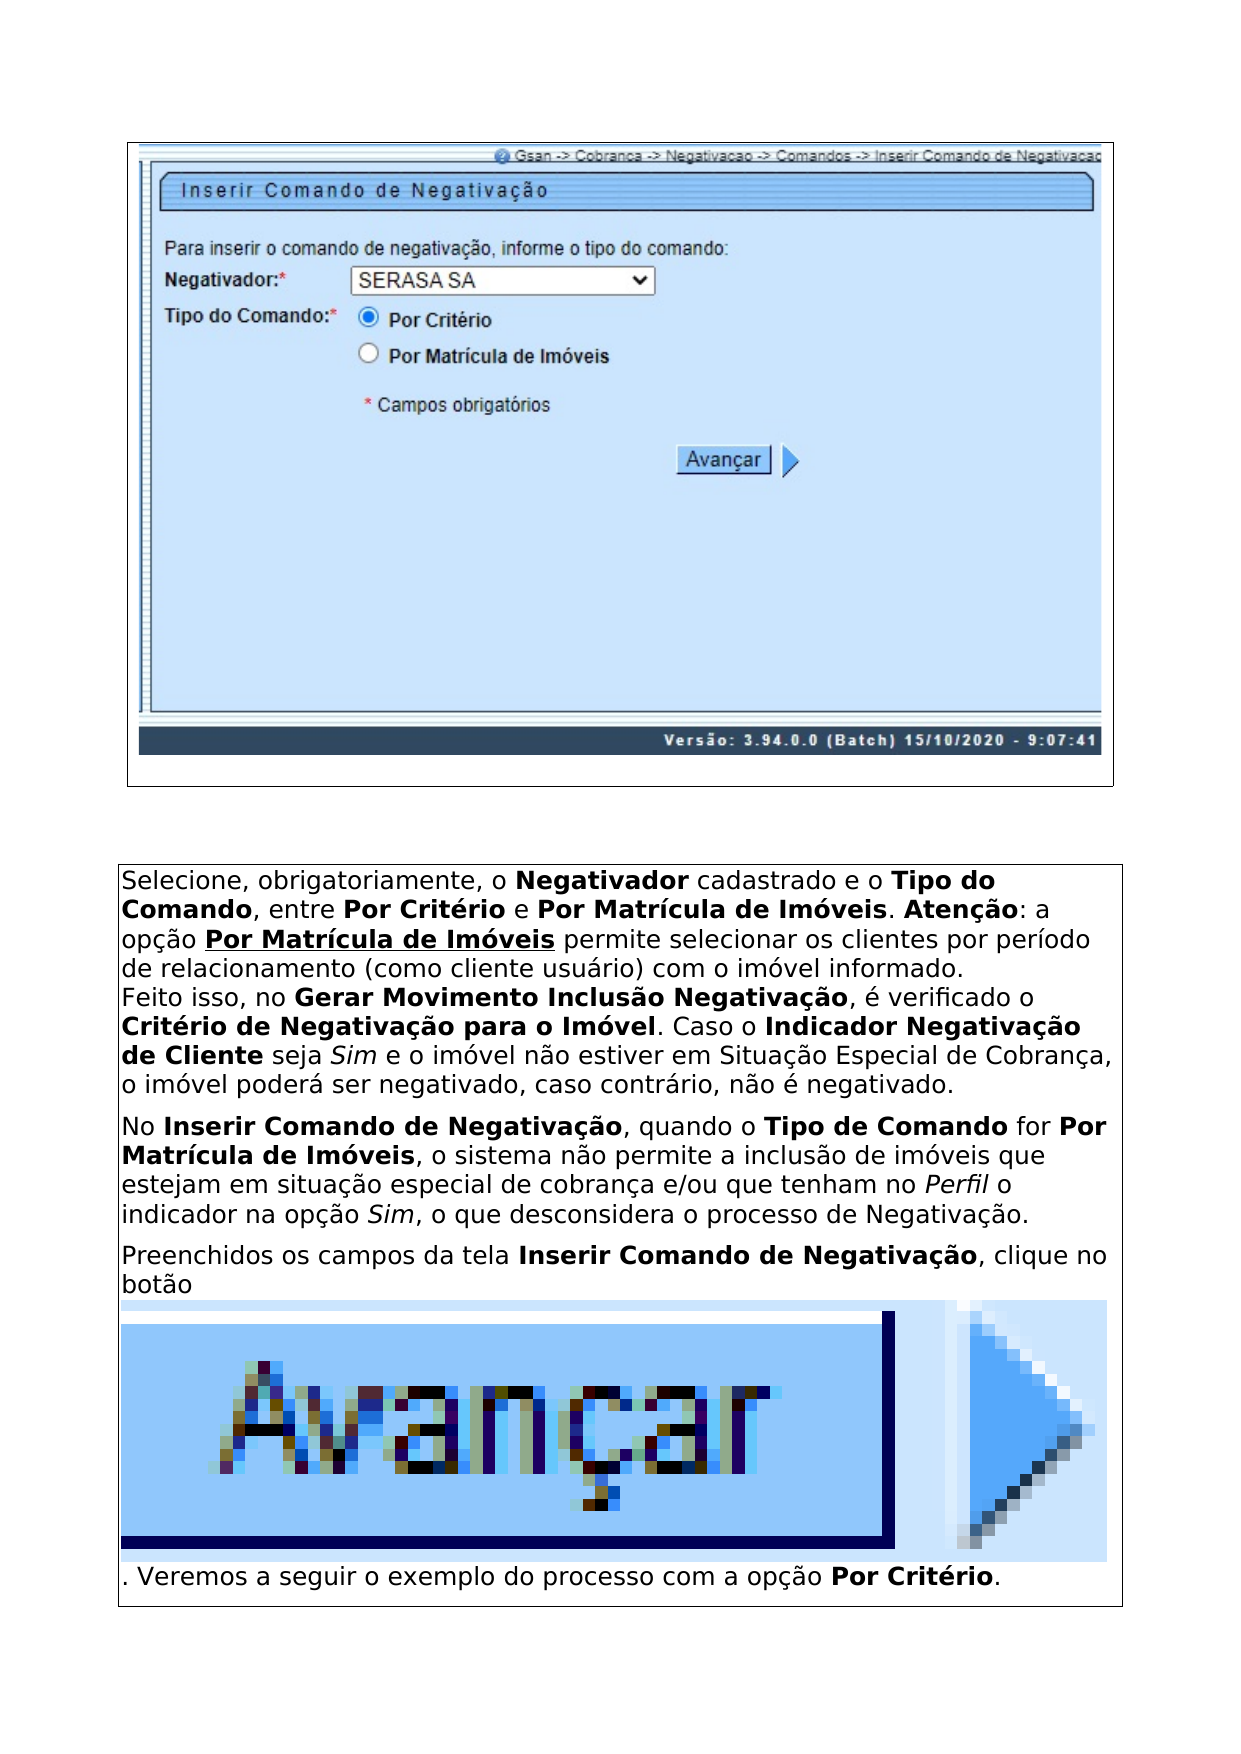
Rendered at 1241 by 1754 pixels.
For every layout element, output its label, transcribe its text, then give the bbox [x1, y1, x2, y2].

picture [121, 1300, 1120, 1562]
table_header Selecione, obrigatoriamente, o Negativador cadastrado e o Tipo do Comando, entre Por Critério e Por Matrícula de Imóveis. Atenção: a opção Por Matrícula de Imóveis permite selecionar os clientes por período de relacionamento (como cliente usuário) com o imóvel informado. Feito isso, no Gerar Movimento Inclusão Negativação, é verificado o Critério de Negativação para o Imóvel. Caso o Indicador Negativação de Cliente seja Sim e o imóvel não estiver em Situação Especial de Cobrança, o imóvel poderá ser negativado, caso contrário, não é negativado. No Inserir Comando de Negativação, quando o Tipo de Comando for Por Matrícula de Imóveis, o sistema não permite a inclusão de imóveis que estejam em situação especial de cobrança e/ou que tenham no Perfil o indicador na opção Sim, o que desconsidera o processo de Negativação. Preenchidos os campos da tela Inserir Comando de Negativação, clique no botão . Veremos a seguir o exemplo do processo com a opção Por Critério. [119, 865, 1122, 1606]
picture [138, 144, 1102, 755]
table_header [128, 143, 1113, 786]
